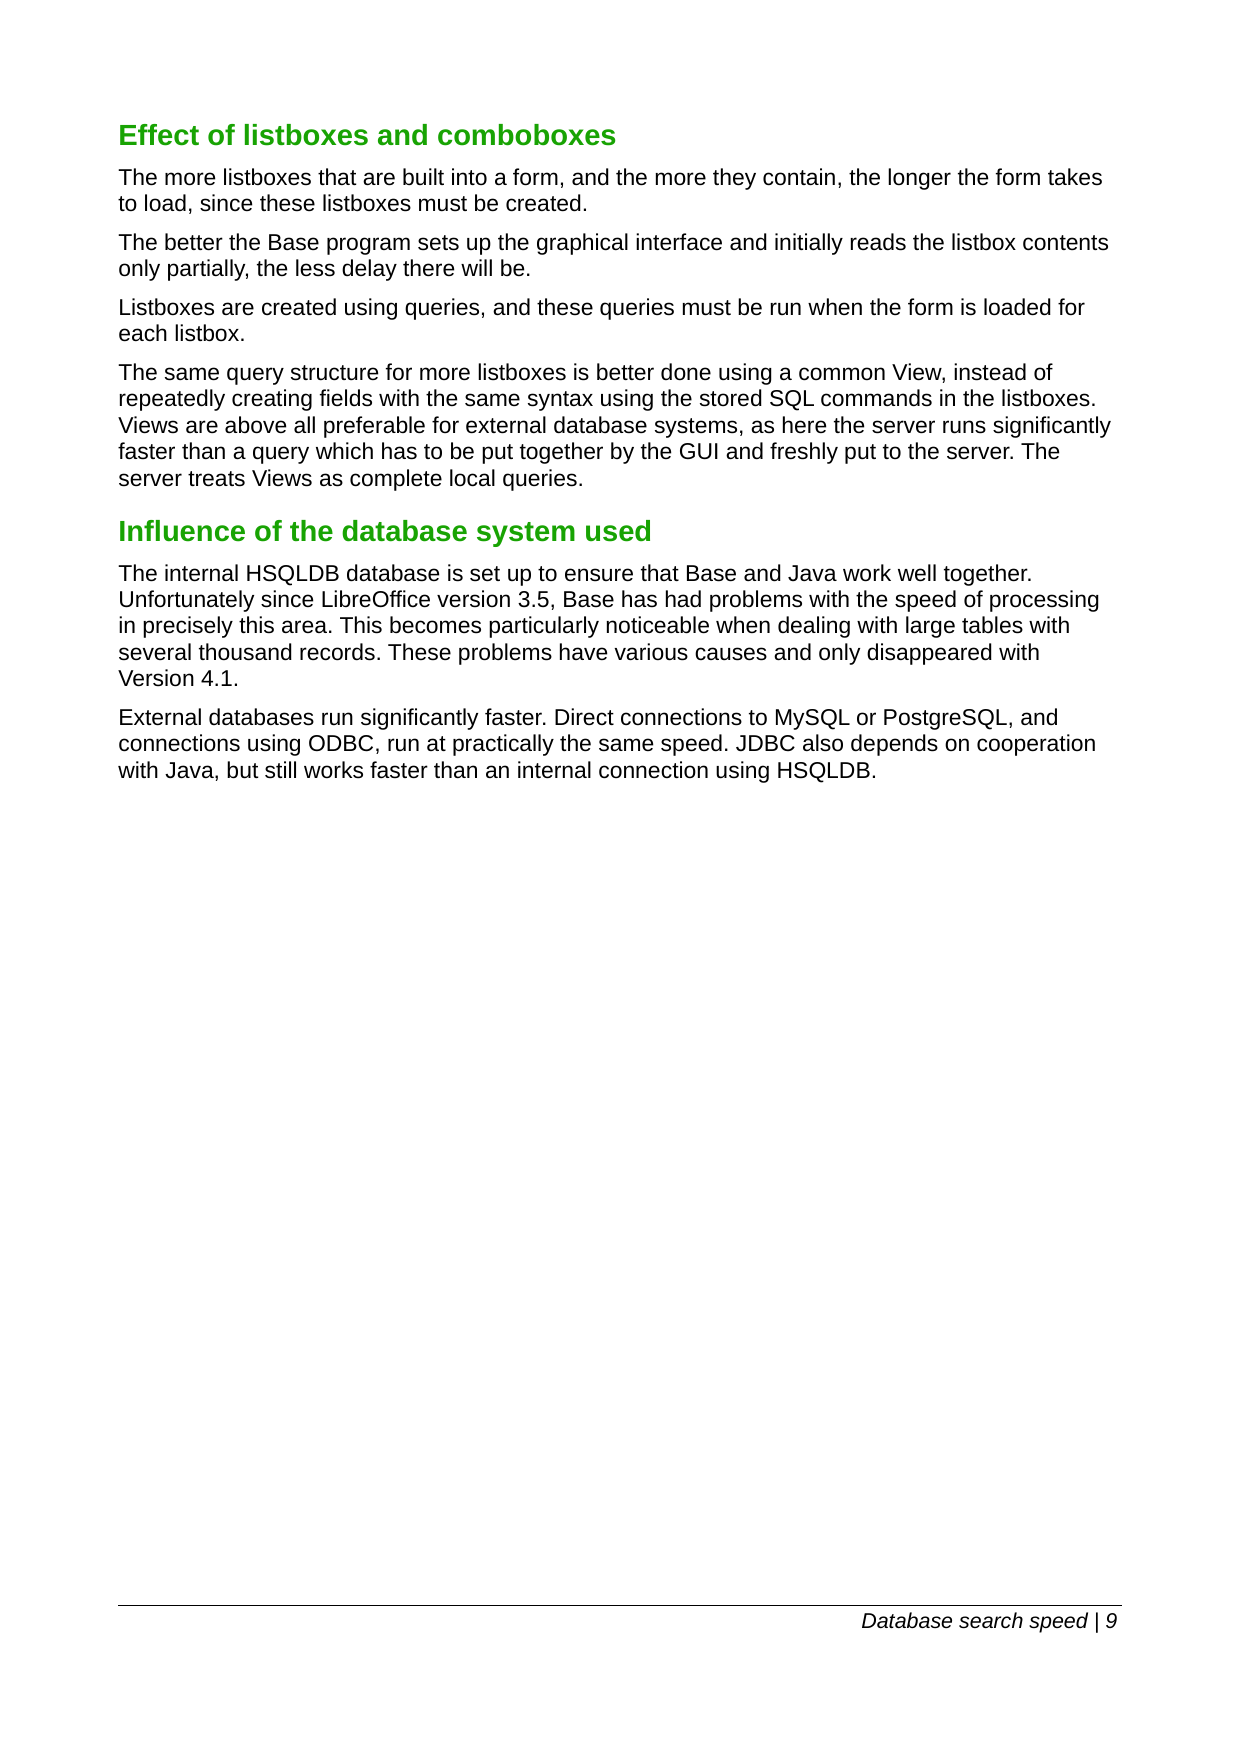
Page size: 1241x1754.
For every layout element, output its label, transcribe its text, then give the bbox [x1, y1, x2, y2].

text External databases run significantly faster. Direct connections to MySQL or PostgreSQL, and connections using ODBC, run at practically the same speed. JDBC also depends on cooperation with Java, but still works faster than an internal connection using HSQLDB. [118, 704, 1122, 783]
subtitle Influence of the database system used [118, 514, 1122, 548]
text The internal HSQLDB database is set up to ensure that Base and Java work well together. Unfortunately since LibreOffice version 3.5, Base has had problems with the speed of processing in precisely this area. This becomes particularly noticeable when dealing with large tables with several thousand records. These problems have various causes and only disappeared with Version 4.1. [118, 560, 1122, 692]
text The better the Base program sets up the graphical interface and initially reads the listbox contents only partially, the less delay there will be. [118, 229, 1122, 281]
subtitle Effect of listboxes and comboboxes [118, 118, 1122, 152]
text The more listboxes that are built into a form, and the more they contain, the longer the form takes to load, since these listboxes must be created. [118, 163, 1122, 216]
text Listboxes are created using queries, and these queries must be run when the form is loaded for each listbox. [118, 294, 1122, 347]
text The same query structure for more listboxes is better done using a common View, instead of repeatedly creating fields with the same syntax using the stored SQL commands in the listboxes. Views are above all preferable for external database systems, as here the server runs significantly faster than a query which has to be put together by the GUI and freshly put to the server. The server treats Views as complete local queries. [118, 359, 1122, 491]
